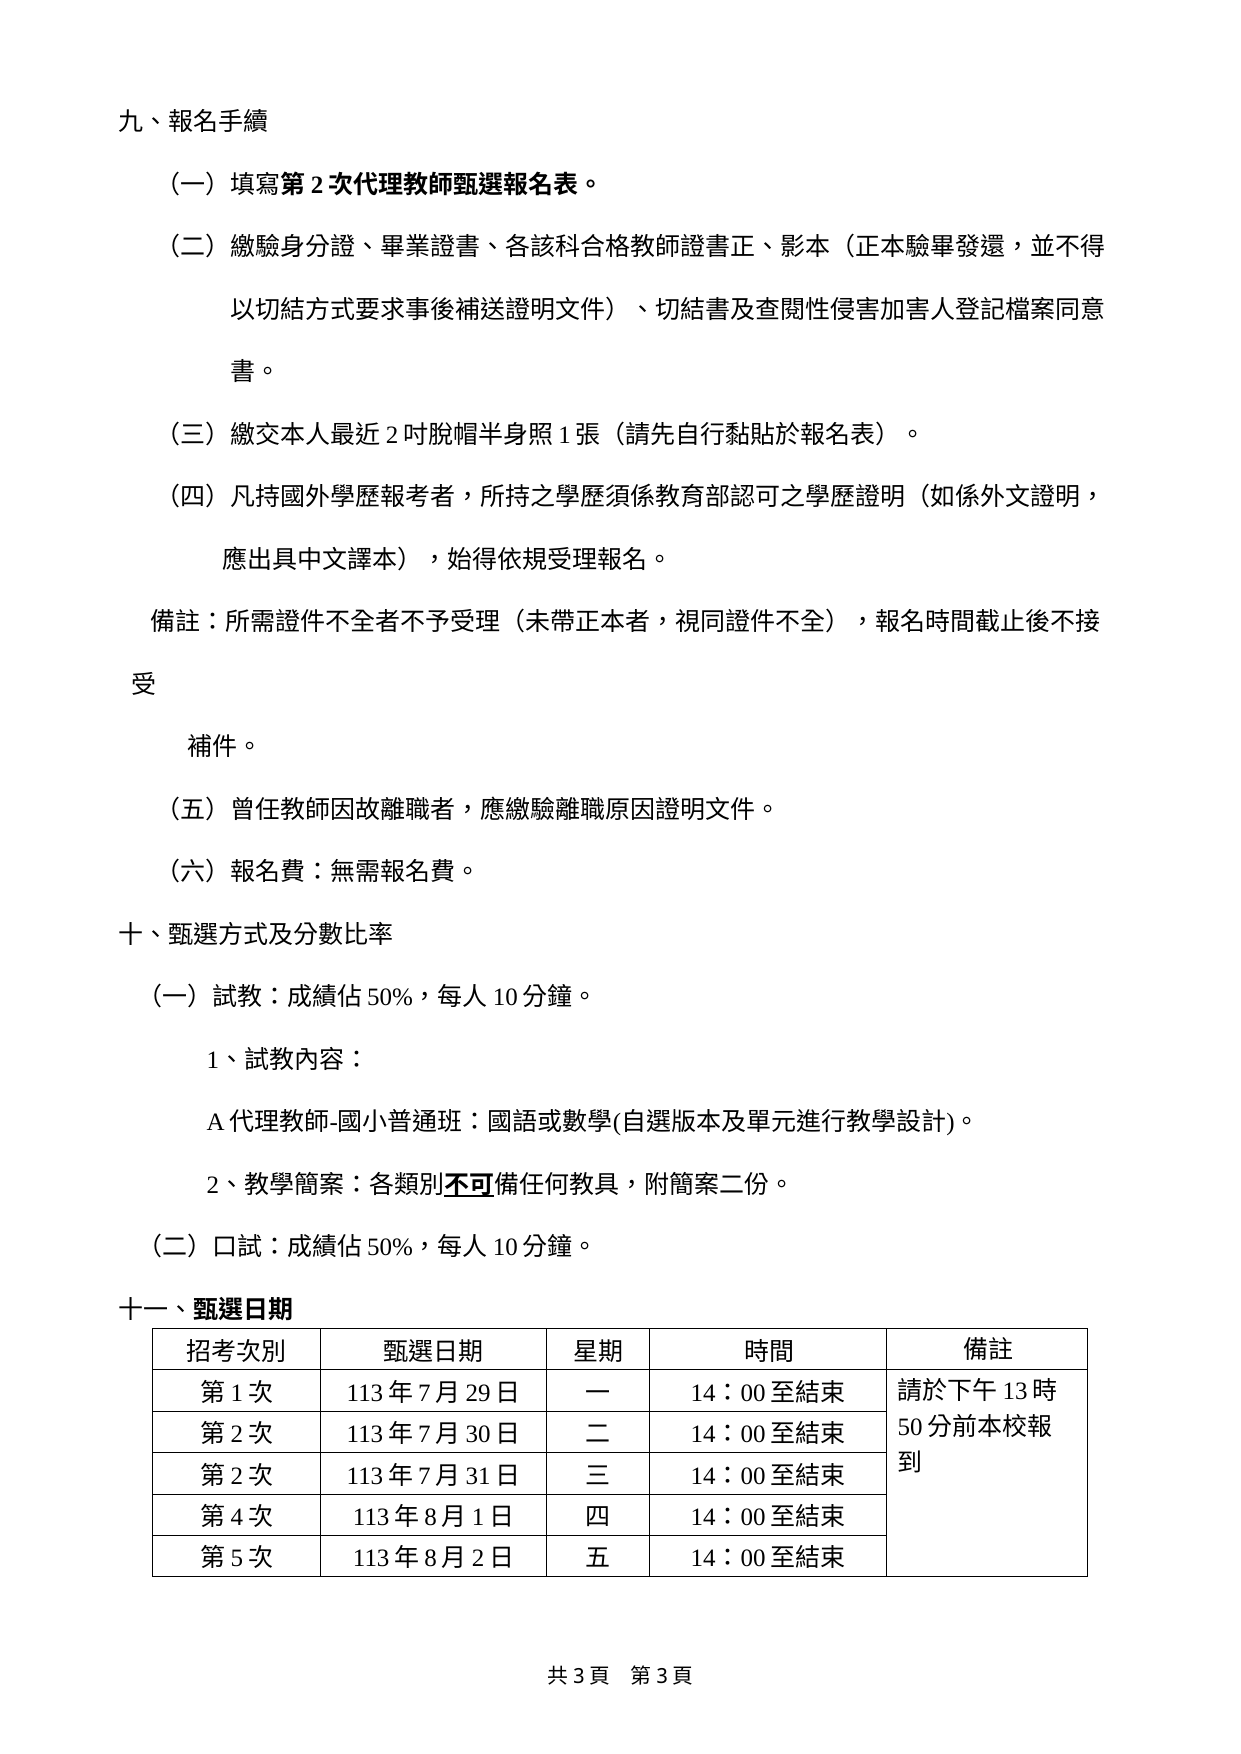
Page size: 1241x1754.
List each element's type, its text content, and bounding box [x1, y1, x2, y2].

table_cell 二 [547, 1412, 649, 1452]
table_cell 第2次 [153, 1412, 320, 1452]
table_cell 第2次 [153, 1453, 320, 1493]
text 2、教學簡案：各類別不可備任何教具，附簡案二份。 [206, 1141, 1122, 1203]
table_header 招考次別 [153, 1329, 320, 1369]
table_cell 三 [547, 1453, 649, 1493]
text （二）口試：成績佔50%，每人10分鐘。 [118, 1203, 1122, 1266]
text 1、試教內容： [206, 1016, 1122, 1078]
table_cell 113年7月30日 [321, 1412, 546, 1452]
text 十、甄選方式及分數比率 [118, 891, 1122, 953]
text （二）繳驗身分證、畢業證書、各該科合格教師證書正、影本（正本驗畢發還，並不得以切結方式要求事後補送證明文件）、切結書及查閱性侵害加害人登記檔案同意書。 [156, 203, 1122, 391]
text （一）填寫第2次代理教師甄選報名表。 [118, 141, 1122, 203]
text A代理教師-國小普通班：國語或數學(自選版本及單元進行教學設計)。 [206, 1078, 1122, 1141]
table_cell 113年8月1日 [321, 1495, 546, 1535]
table_cell 四 [547, 1495, 649, 1535]
table_cell 第5次 [153, 1536, 320, 1576]
table_header 時間 [650, 1329, 886, 1369]
text （一）試教：成績佔50%，每人10分鐘。 [118, 953, 1122, 1016]
table_cell 第4次 [153, 1495, 320, 1535]
table_cell 14：00至結束 [650, 1412, 886, 1452]
table_cell 第1次 [153, 1370, 320, 1411]
table_header 備註 [887, 1329, 1087, 1369]
table_cell 14：00至結束 [650, 1370, 886, 1411]
table_cell 一 [547, 1370, 649, 1411]
text （五）曾任教師因故離職者，應繳驗離職原因證明文件。 [156, 766, 1122, 828]
table_cell 五 [547, 1536, 649, 1576]
text 補件。 [131, 703, 1122, 766]
text 九、報名手續 [118, 78, 1122, 141]
table_cell 113年7月29日 [321, 1370, 546, 1411]
text （四）凡持國外學歷報考者，所持之學歷須係教育部認可之學歷證明（如係外文證明，應出具中文譯本），始得依規受理報名。 [156, 453, 1122, 578]
table_cell 14：00至結束 [650, 1536, 886, 1576]
text 備註：所需證件不全者不予受理（未帶正本者，視同證件不全），報名時間截止後不接受 [131, 578, 1122, 703]
table_cell 14：00至結束 [650, 1495, 886, 1535]
table_header 星期 [547, 1329, 649, 1369]
table_cell 113年8月2日 [321, 1536, 546, 1576]
text （三）繳交本人最近2吋脫帽半身照1張（請先自行黏貼於報名表）。 [156, 391, 1122, 453]
table_cell 14：00至結束 [650, 1453, 886, 1493]
table_header 甄選日期 [321, 1329, 546, 1369]
text 十一、甄選日期 [118, 1266, 1122, 1328]
table_cell 113年7月31日 [321, 1453, 546, 1493]
text （六）報名費：無需報名費。 [156, 828, 1122, 891]
table_cell 請於下午13時50分前本校報到 [887, 1370, 1087, 1576]
